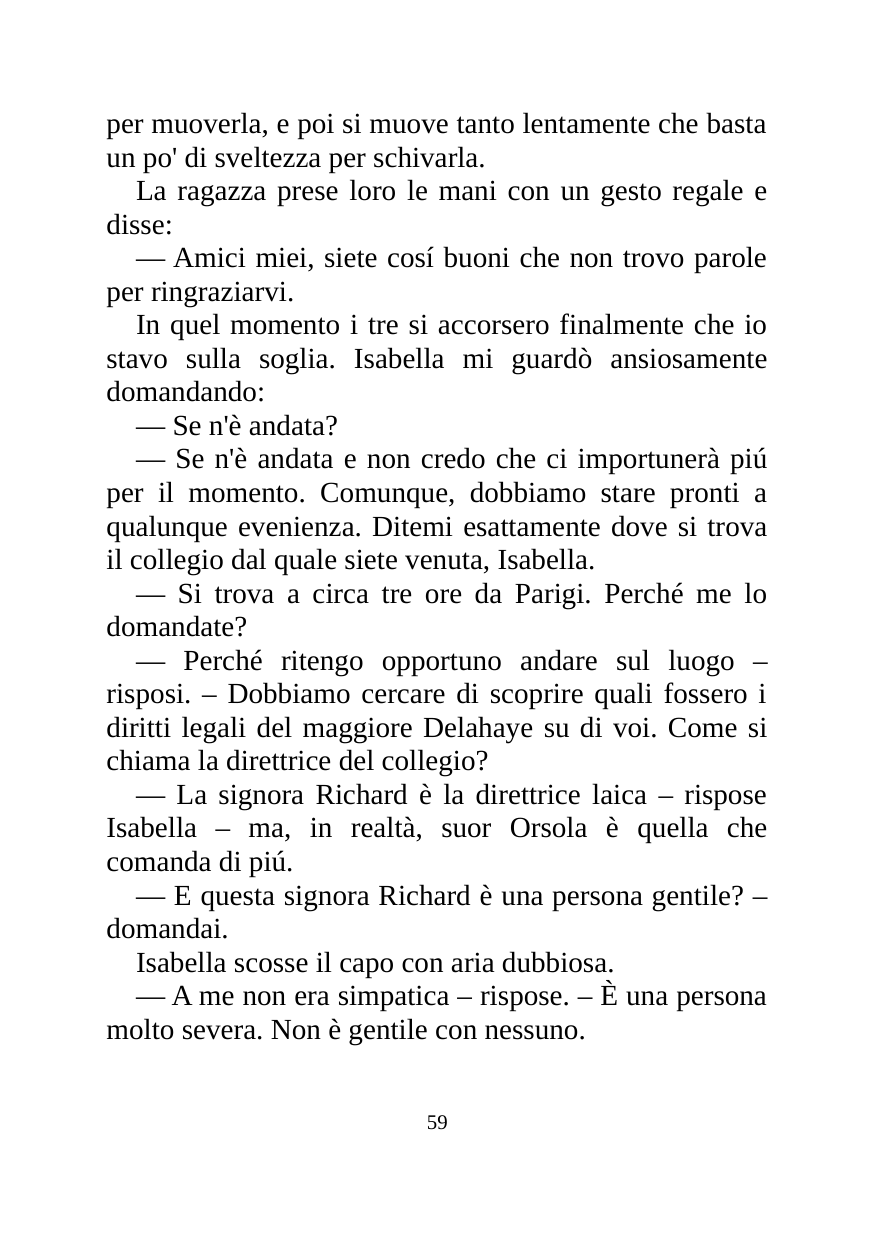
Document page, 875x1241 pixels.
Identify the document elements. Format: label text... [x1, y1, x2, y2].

text — A me non era simpatica – rispose. – È una persona molto severa. Non è gentile con nessuno. [106, 978, 768, 1045]
text — Perché ritengo opportuno andare sul luogo – risposi. – Dobbiamo cercare di scoprire quali fossero i diritti legali del maggiore Delahaye su di voi. Come si chiama la direttrice del collegio? [106, 643, 768, 777]
text — E questa signora Richard è una persona gentile? – domandai. [106, 878, 768, 945]
text — La signora Richard è la direttrice laica – rispose Isabella – ma, in realtà, suor Orsola è quella che comanda di piú. [106, 777, 768, 878]
text — Amici miei, siete cosí buoni che non trovo parole per ringraziarvi. [106, 240, 768, 307]
text In quel momento i tre si accorsero finalmente che io stavo sulla soglia. Isabella mi guardò ansiosamente domandando: [106, 307, 768, 408]
text La ragazza prese loro le mani con un gesto regale e disse: [106, 173, 768, 240]
text — Se n'è andata? [106, 408, 768, 442]
text per muoverla, e poi si muove tanto lentamente che basta un po' di sveltezza per schivarla. [106, 106, 768, 173]
text — Se n'è andata e non credo che ci importunerà piú per il momento. Comunque, dobbiamo stare pronti a qualunque evenienza. Ditemi esattamente dove si trova il collegio dal quale siete venuta, Isabella. [106, 442, 768, 576]
text — Si trova a circa tre ore da Parigi. Perché me lo domandate? [106, 576, 768, 643]
text Isabella scosse il capo con aria dubbiosa. [106, 945, 768, 978]
